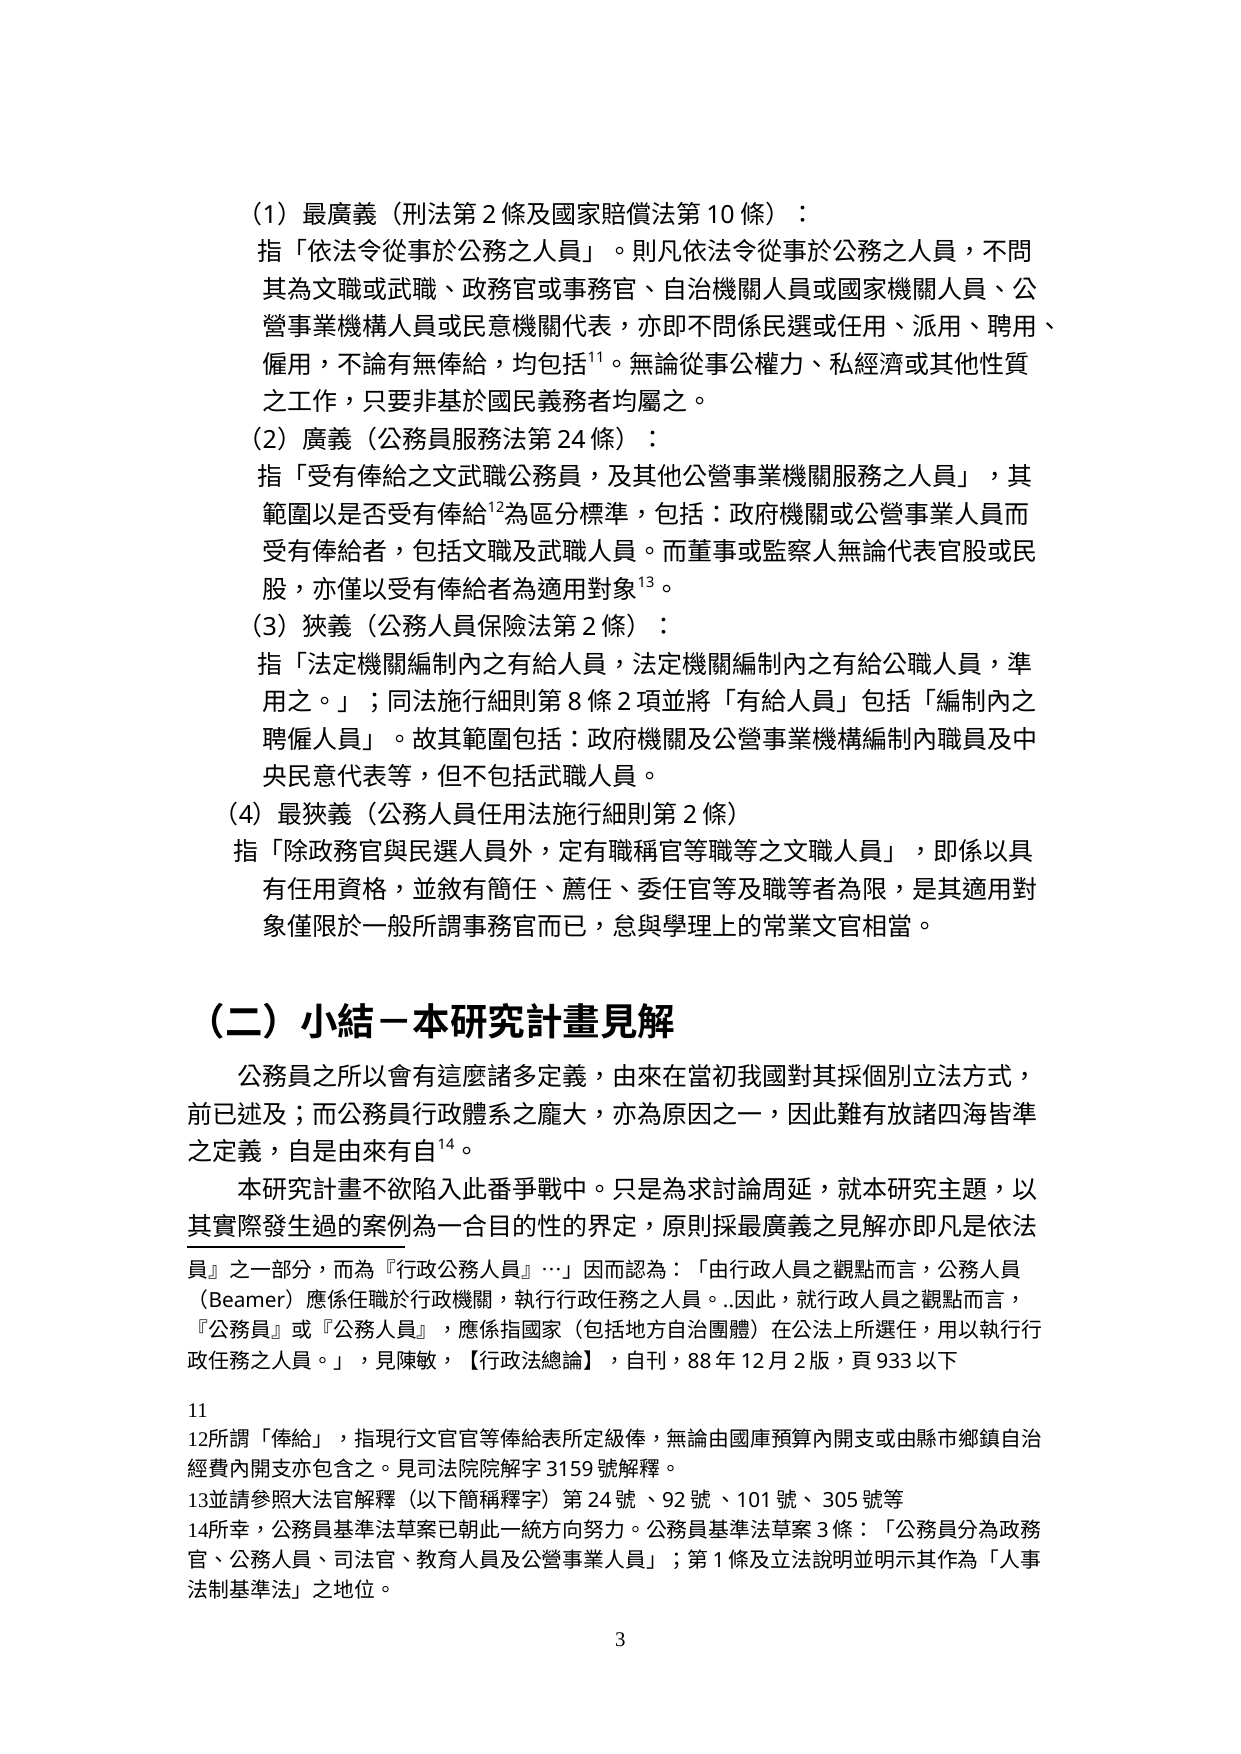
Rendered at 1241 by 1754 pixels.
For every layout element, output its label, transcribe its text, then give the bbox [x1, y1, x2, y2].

text 指「除政務官與民選人員外，定有職稱官等職等之文職人員」，即係以具有任用資格，並敘有簡任、薦任、委任官等及職等者為限，是其適用對象僅限於一般所謂事務官而已，怠與學理上的常業文官相當。 [187, 825, 1053, 937]
text 員』之一部分，而為『行政公務人員』…」因而認為：「由行政人員之觀點而言，公務人員（Beamer）應係任職於行政機關，執行行政任務之人員。..因此，就行政人員之觀點而言，『公務員』或『公務人員』，應係指國家（包括地方自治團體）在公法上所選任，用以執行行政任務之人員。」，見陳敏，【行政法總論】，自刊，88年12月2版，頁933以下 [187, 1253, 1053, 1374]
text 所幸，公務員基準法草案已朝此一統方向努力。公務員基準法草案3條：「公務員分為政務官、公務人員、司法官、教育人員及公營事業人員」；第1條及立法說明並明示其作為「人事法制基準法」之地位。 [187, 1513, 1053, 1604]
text 所謂「俸給」，指現行文官官等俸給表所定級俸，無論由國庫預算內開支或由縣市鄉鎮自治經費內開支亦包含之。見司法院院解字3159號解釋。 [187, 1422, 1053, 1483]
text 指「受有俸給之文武職公務員，及其他公營事業機關服務之人員」，其範圍以是否受有俸給為區分標準，包括：政府機關或公營事業人員而受有俸給者，包括文職及武職人員。而董事或監察人無論代表官股或民股，亦僅以受有俸給者為適用對象。 [237, 450, 1053, 600]
text （1）最廣義（刑法第2條及國家賠償法第10條）： [237, 187, 1053, 225]
text 指「依法令從事於公務之人員」。則凡依法令從事於公務之人員，不問其為文職或武職、政務官或事務官、自治機關人員或國家機關人員、公營事業機構人員或民意機關代表，亦即不問係民選或任用、派用、聘用、僱用，不論有無俸給，均包括。無論從事公權力、私經濟或其他性質之工作，只要非基於國民義務者均屬之。 [237, 225, 1053, 412]
text 本研究計畫不欲陷入此番爭戰中。只是為求討論周延，就本研究主題，以其實際發生過的案例為一合目的性的界定，原則採最廣義之見解亦即凡是依法 [187, 1162, 1053, 1237]
text 並請參照大法官解釋（以下簡稱釋字）第24號 、92號 、101號、 305號等 [187, 1483, 1053, 1513]
text （2）廣義（公務員服務法第24條）： [187, 412, 1053, 450]
text （3）狹義（公務人員保險法第2條）： [187, 600, 1053, 637]
text 公務員之所以會有這麼諸多定義，由來在當初我國對其採個別立法方式，前已述及；而公務員行政體系之龐大，亦為原因之一，因此難有放諸四海皆準之定義，自是由來有自。 [187, 1050, 1053, 1162]
text 指「法定機關編制內之有給人員，法定機關編制內之有給公職人員，準用之。」；同法施行細則第8條2項並將「有給人員」包括「編制內之聘僱人員」。故其範圍包括：政府機關及公營事業機構編制內職員及中央民意代表等，但不包括武職人員。 [237, 637, 1053, 787]
subtitle （二）小結－本研究計畫見解 [187, 975, 1053, 1050]
text （4）最狹義（公務人員任用法施行細則第2條） [187, 787, 1053, 825]
